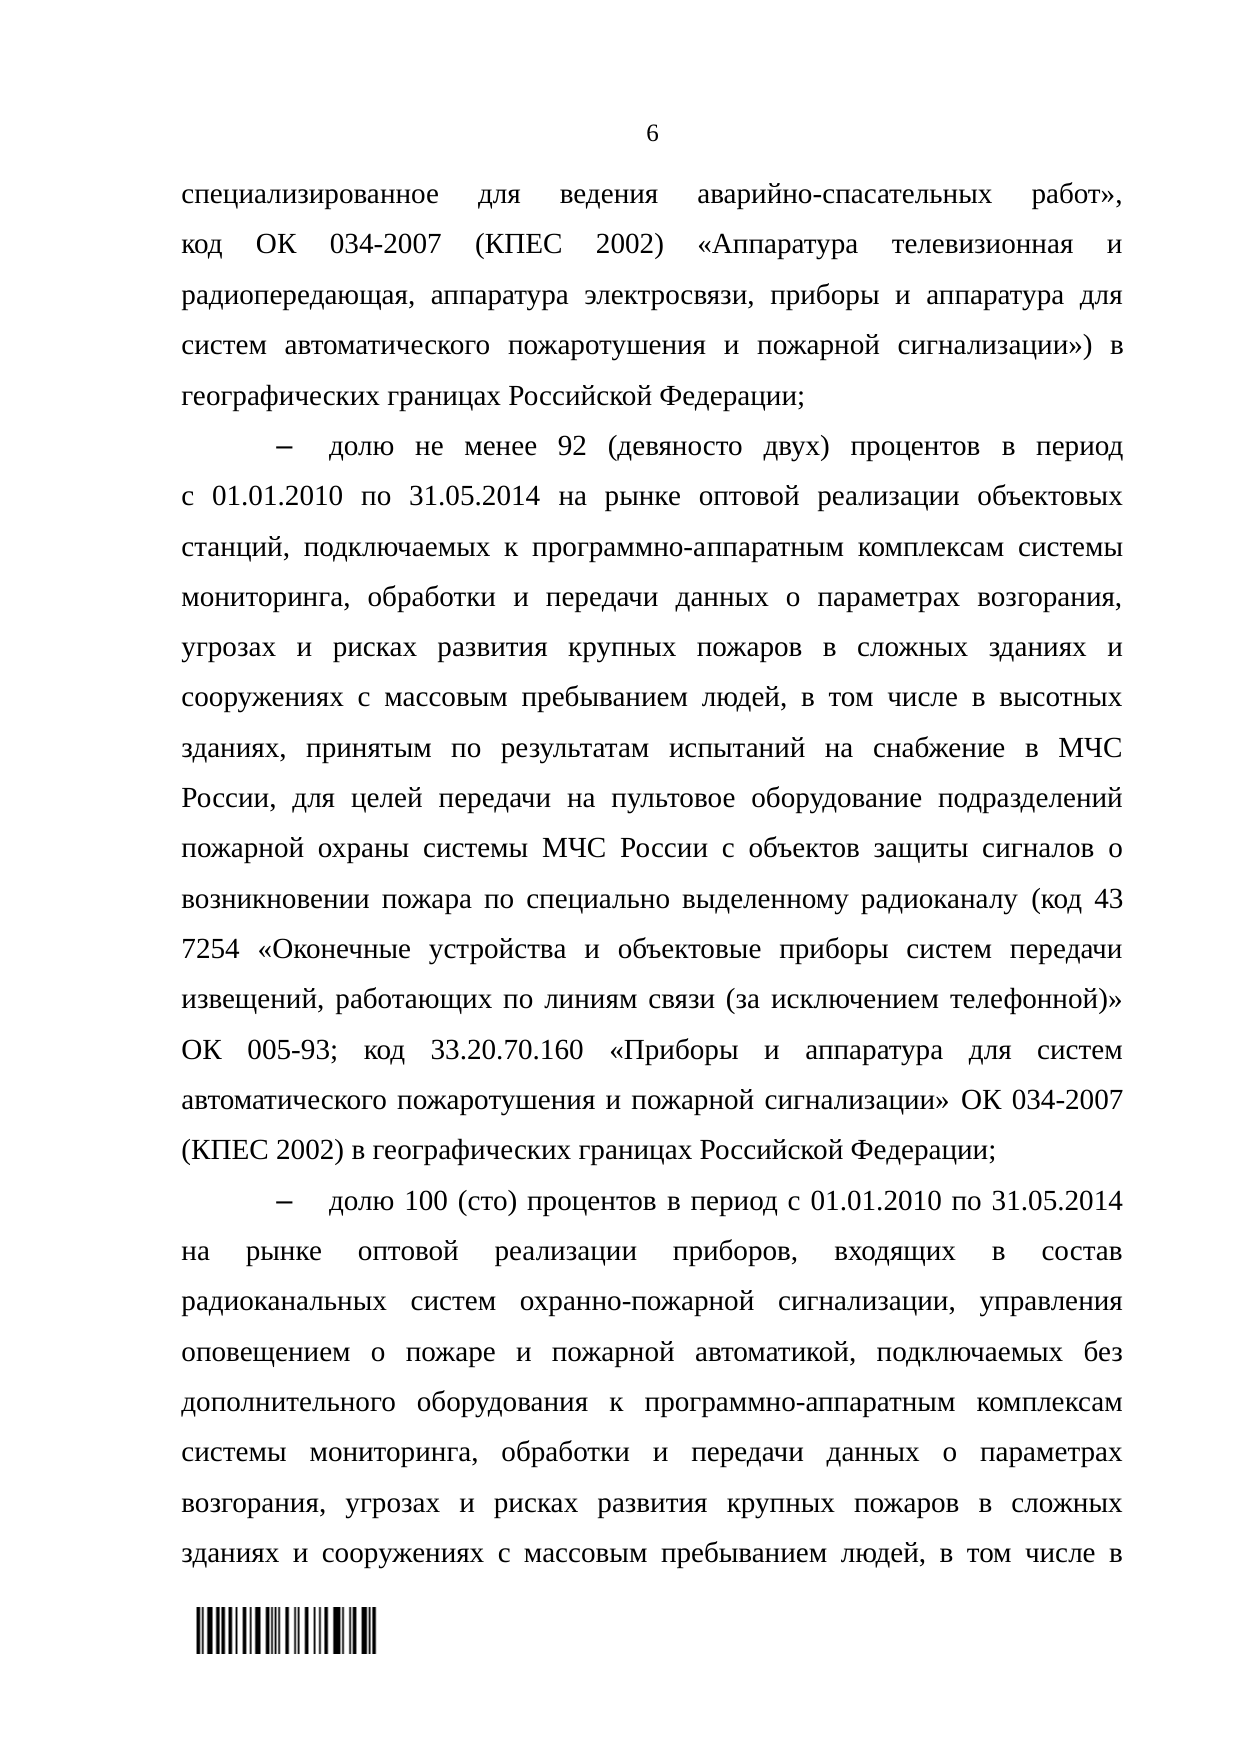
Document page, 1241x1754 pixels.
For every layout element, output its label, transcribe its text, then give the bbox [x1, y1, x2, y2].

list специализированное для ведения аварийно-спасательных работ», код ОК 034-2007 (КПЕС 2002) «Аппаратура телевизионная и радиопередающая, аппаратура электросвязи, приборы и аппаратура для систем автоматического пожаротушения и пожарной сигнализации») в географических границах Российской Федерации; [181, 176, 1123, 411]
list долю 100 (сто) процентов в период с 01.01.2010 по 31.05.2014 на рынке оптовой реализации приборов, входящих в состав радиоканальных систем охранно-пожарной сигнализации, управления оповещением о пожаре и пожарной автоматикой, подключаемых без дополнительного оборудования к программно-аппаратным комплексам системы мониторинга, обработки и передачи данных о параметрах возгорания, угрозах и рисках развития крупных пожаров в сложных зданиях и сооружениях с массовым пребыванием людей, в том числе в [181, 1183, 1123, 1568]
list долю не менее 92 (девяносто двух) процентов в период с 01.01.2010 по 31.05.2014 на рынке оптовой реализации объектовых станций, подключаемых к программно-аппаратным комплексам системы мониторинга, обработки и передачи данных о параметрах возгорания, угрозах и рисках развития крупных пожаров в сложных зданиях и сооружениях с массовым пребыванием людей, в том числе в высотных зданиях, принятым по результатам испытаний на снабжение в МЧС России, для целей передачи на пультовое оборудование подразделений пожарной охраны системы МЧС России с объектов защиты сигналов о возникновении пожара по специально выделенному радиоканалу (код 43 7254 «Оконечные устройства и объектовые приборы систем передачи извещений, работающих по линиям связи (за исключением телефонной)» ОК 005-93; код 33.20.70.160 «Приборы и аппаратура для систем автоматического пожаротушения и пожарной сигнализации» ОК 034-2007 (КПЕС 2002) в географических границах Российской Федерации; [181, 428, 1123, 1166]
picture [181, 1607, 394, 1654]
